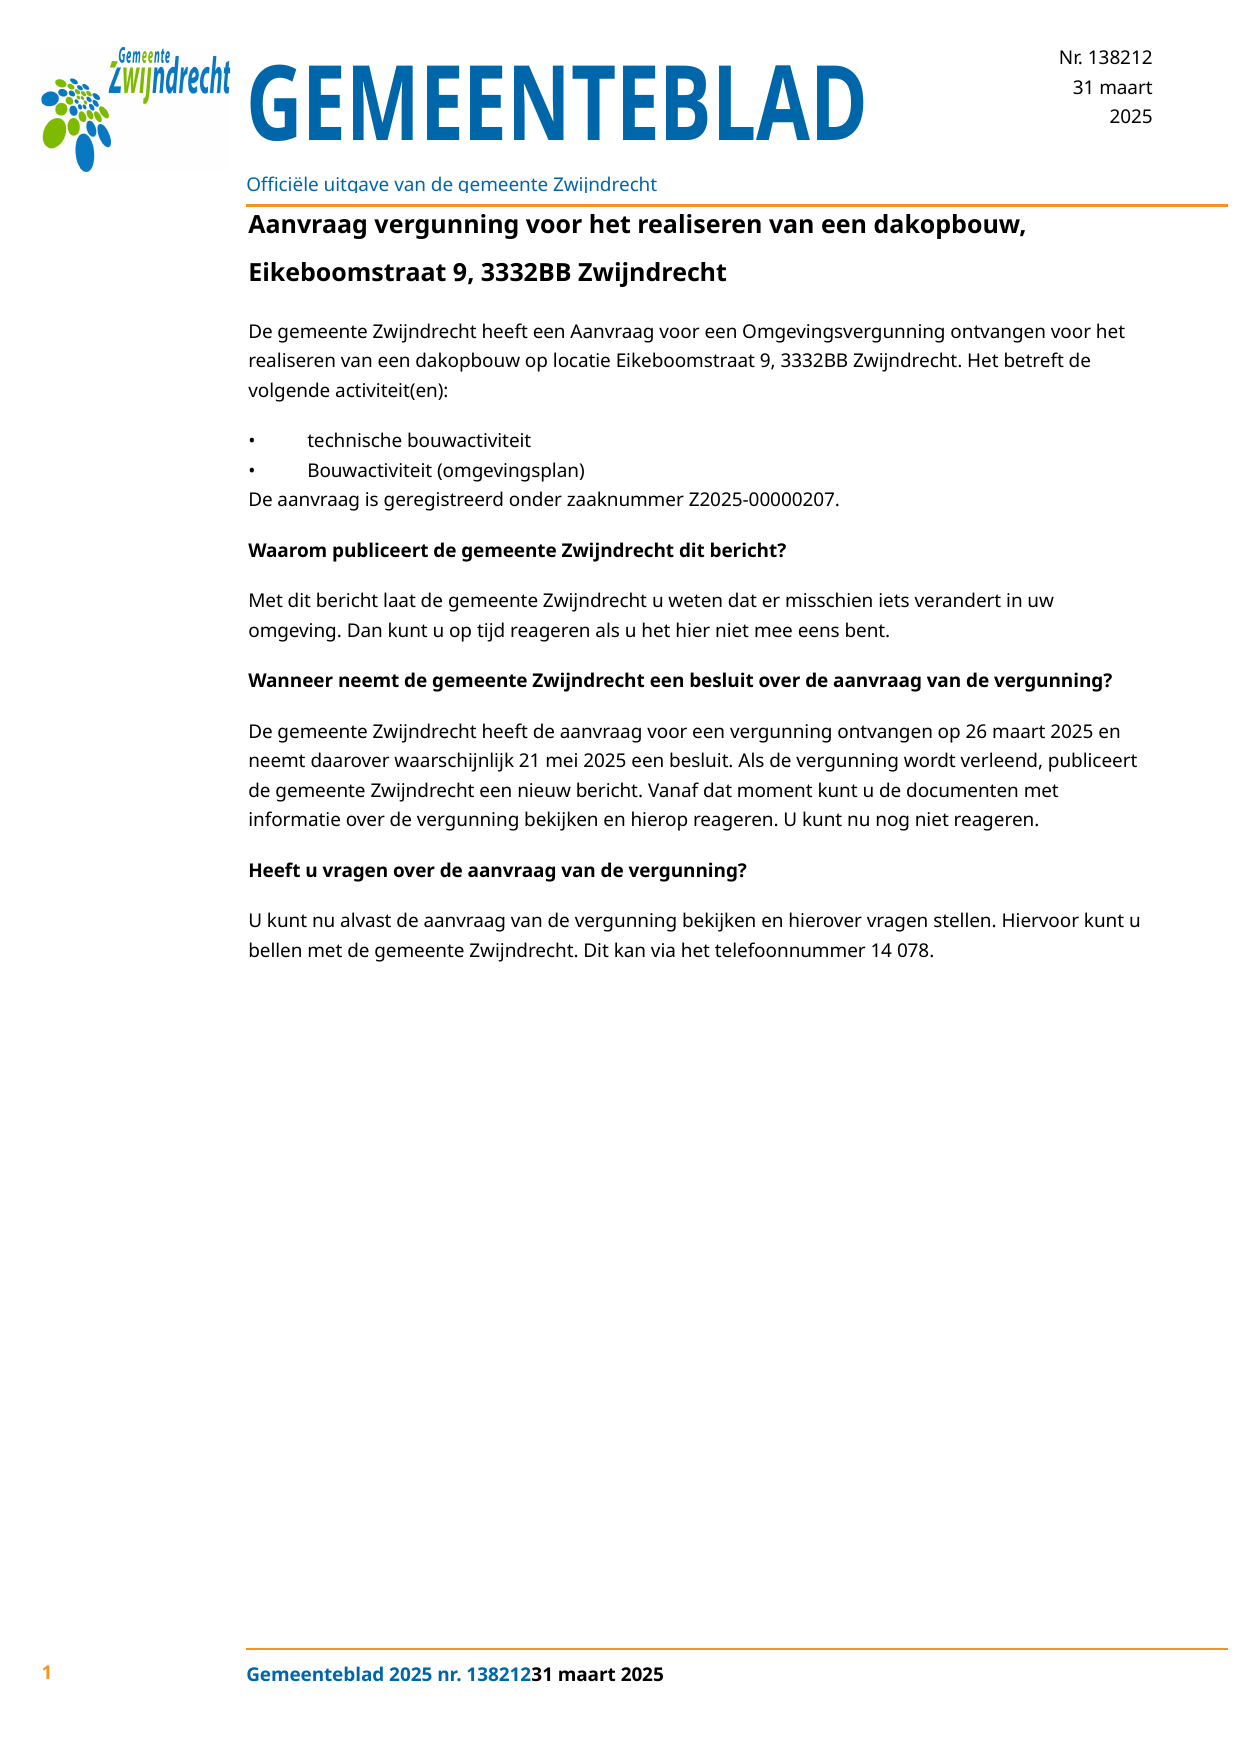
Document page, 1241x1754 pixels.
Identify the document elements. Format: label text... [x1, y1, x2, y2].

text U kunt nu alvast de aanvraag van de vergunning bekijken en hierover vragen stellen. Hiervoor kunt u bellen met de gemeente Zwijndrecht. Dit kan via het telefoonnummer 14 078. [248, 907, 1152, 963]
text Waarom publiceert de gemeente Zwijndrecht dit bericht? [248, 537, 1152, 563]
text Heeft u vragen over de aanvraag van de vergunning? [248, 857, 1152, 883]
text Aanvraag vergunning voor het realiseren van een dakopbouw, Eikeboomstraat 9, 3332BB Zwijndrecht [248, 207, 1152, 288]
text De gemeente Zwijndrecht heeft een Aanvraag voor een Omgevingsvergunning ontvangen voor het realiseren van een dakopbouw op locatie Eikeboomstraat 9, 3332BB Zwijndrecht. Het betreft de volgende activiteit(en): [248, 318, 1152, 403]
text De gemeente Zwijndrecht heeft de aanvraag voor een vergunning ontvangen op 26 maart 2025 en neemt daarover waarschijnlijk 21 mei 2025 een besluit. Als de vergunning wordt verleend, publiceert de gemeente Zwijndrecht een nieuw bericht. Vanaf dat moment kunt u de documenten met informatie over de vergunning bekijken en hierop reageren. U kunt nu nog niet reageren. [248, 718, 1152, 832]
list Bouwactiviteit (omgevingsplan) [248, 457, 1152, 483]
text De aanvraag is geregistreerd onder zaaknummer Z2025-00000207. [248, 487, 1152, 512]
picture [41, 47, 231, 172]
list technische bouwactiviteit [248, 427, 1152, 453]
text Wanneer neemt de gemeente Zwijndrecht een besluit over de aanvraag van de vergunning? [248, 667, 1152, 693]
text Met dit bericht laat de gemeente Zwijndrecht u weten dat er misschien iets verandert in uw omgeving. Dan kunt u op tijd reageren als u het hier niet mee eens bent. [248, 587, 1152, 643]
